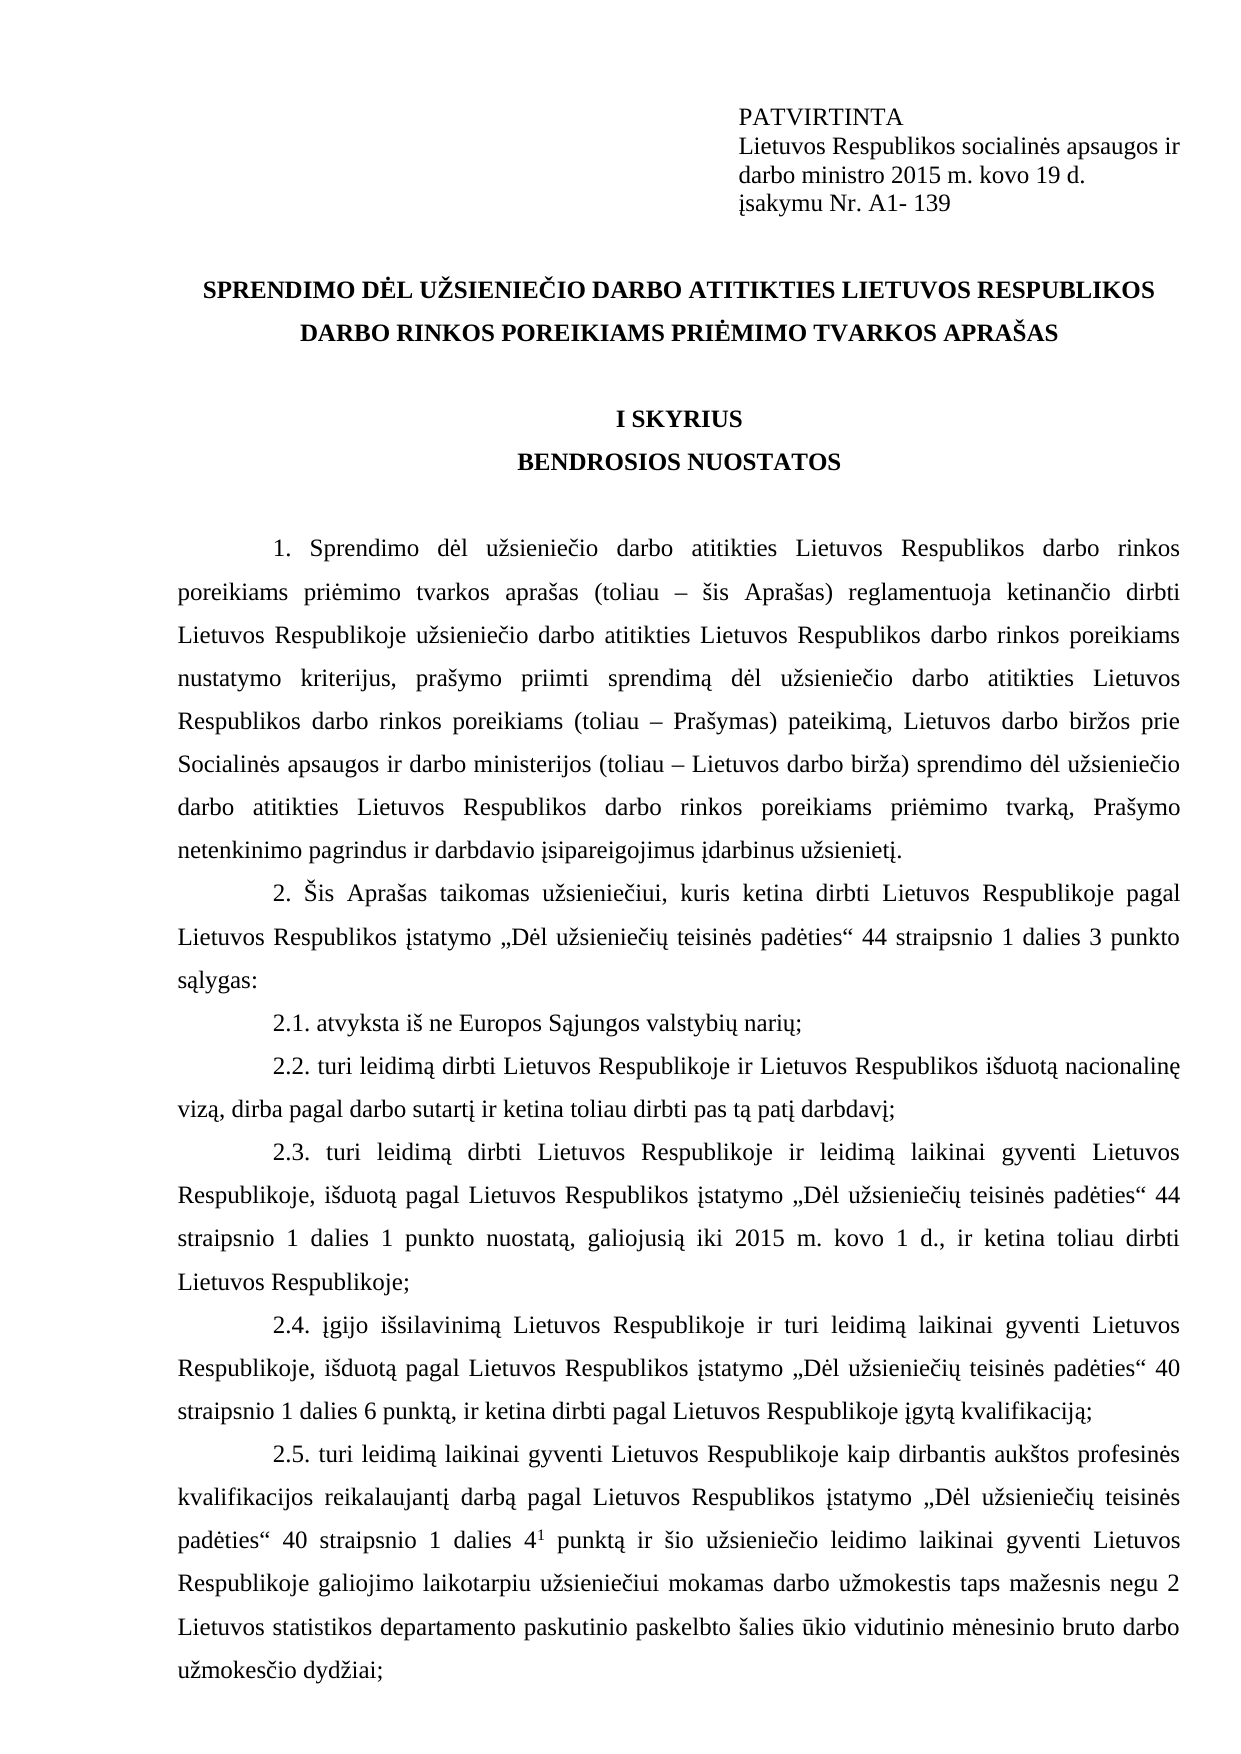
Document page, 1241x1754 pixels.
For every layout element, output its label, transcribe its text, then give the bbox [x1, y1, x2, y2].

text I SKYRIUS [177, 404, 1181, 433]
text Lietuvos Respublikos socialinės apsaugos ir [177, 131, 1181, 160]
text PATVIRTINTA [177, 102, 1181, 131]
text 2.2. turi leidimą dirbti Lietuvos Respublikoje ir Lietuvos Respublikos išduotą nacionalinę vizą, dirba pagal darbo sutartį ir ketina toliau dirbti pas tą patį darbdavį; [177, 1051, 1181, 1123]
text 2.1. atvyksta iš ne Europos Sąjungos valstybių narių; [177, 1008, 1181, 1037]
text 2.4. įgijo išsilavinimą Lietuvos Respublikoje ir turi leidimą laikinai gyventi Lietuvos Respublikoje, išduotą pagal Lietuvos Respublikos įstatymo „Dėl užsieniečių teisinės padėties“ 40 straipsnio 1 dalies 6 punktą, ir ketina dirbti pagal Lietuvos Respublikoje įgytą kvalifikaciją; [177, 1310, 1181, 1425]
text 2.3. turi leidimą dirbti Lietuvos Respublikoje ir leidimą laikinai gyventi Lietuvos Respublikoje, išduotą pagal Lietuvos Respublikos įstatymo „Dėl užsieniečių teisinės padėties“ 44 straipsnio 1 dalies 1 punkto nuostatą, galiojusią iki 2015 m. kovo 1 d., ir ketina toliau dirbti Lietuvos Respublikoje; [177, 1137, 1181, 1295]
text SPRENDIMO DĖL UŽSIENIEČIO DARBO ATITIKTIES LIETUVOS RESPUBLIKOS DARBO RINKOS POREIKIAMS PRIĖMIMO TVARKOS APRAŠAS [177, 275, 1181, 347]
text 2.5. turi leidimą laikinai gyventi Lietuvos Respublikoje kaip dirbantis aukštos profesinės kvalifikacijos reikalaujantį darbą pagal Lietuvos Respublikos įstatymo „Dėl užsieniečių teisinės padėties“ 40 straipsnio 1 dalies 41 punktą ir šio užsieniečio leidimo laikinai gyventi Lietuvos Respublikoje galiojimo laikotarpiu užsieniečiui mokamas darbo užmokestis taps mažesnis negu 2 Lietuvos statistikos departamento paskutinio paskelbto šalies ūkio vidutinio mėnesinio bruto darbo užmokesčio dydžiai; [177, 1439, 1181, 1683]
text 1. Sprendimo dėl užsieniečio darbo atitikties Lietuvos Respublikos darbo rinkos poreikiams priėmimo tvarkos aprašas (toliau – šis Aprašas) reglamentuoja ketinančio dirbti Lietuvos Respublikoje užsieniečio darbo atitikties Lietuvos Respublikos darbo rinkos poreikiams nustatymo kriterijus, prašymo priimti sprendimą dėl užsieniečio darbo atitikties Lietuvos Respublikos darbo rinkos poreikiams (toliau – Prašymas) pateikimą, Lietuvos darbo biržos prie Socialinės apsaugos ir darbo ministerijos (toliau – Lietuvos darbo birža) sprendimo dėl užsieniečio darbo atitikties Lietuvos Respublikos darbo rinkos poreikiams priėmimo tvarką, Prašymo netenkinimo pagrindus ir darbdavio įsipareigojimus įdarbinus užsienietį. [177, 533, 1181, 864]
text įsakymu Nr. A1- 139 [177, 188, 1181, 217]
text BENDROSIOS NUOSTATOS [177, 447, 1181, 476]
text 2. Šis Aprašas taikomas užsieniečiui, kuris ketina dirbti Lietuvos Respublikoje pagal Lietuvos Respublikos įstatymo „Dėl užsieniečių teisinės padėties“ 44 straipsnio 1 dalies 3 punkto sąlygas: [177, 878, 1181, 993]
text darbo ministro 2015 m. kovo 19 d. [177, 160, 1181, 188]
